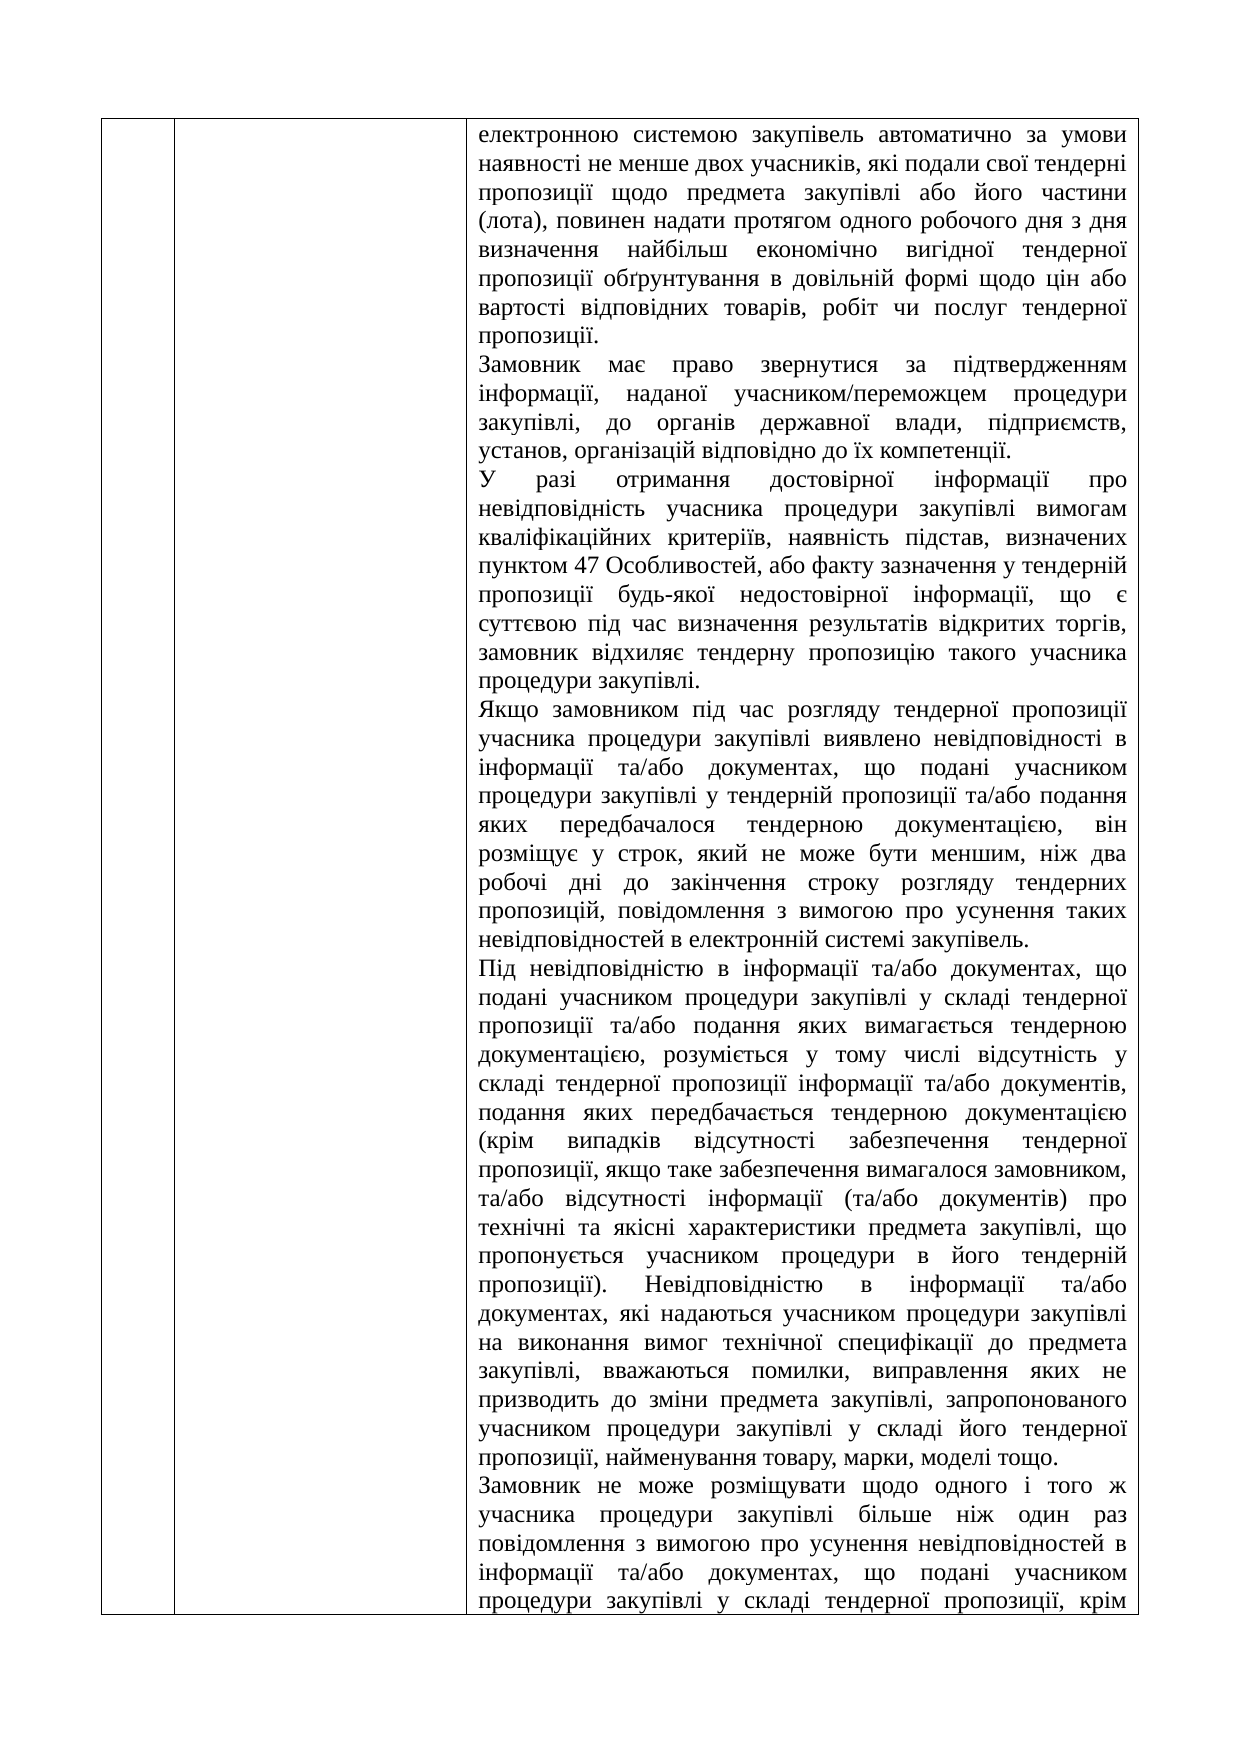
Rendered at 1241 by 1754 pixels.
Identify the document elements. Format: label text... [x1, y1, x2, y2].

table_cell [175, 119, 466, 1614]
table_cell [102, 119, 174, 1614]
table_cell електронною системою закупівель автоматично за умови наявності не менше двох учасників, які подали свої тендерні пропозиції щодо предмета закупівлі або його частини (лота), повинен надати протягом одного робочого дня з дня визначення найбільш економічно вигідної тендерної пропозиції обґрунтування в довільній формі щодо цін або вартості відповідних товарів, робіт чи послуг тендерної пропозиції. Замовник має право звернутися за підтвердженням інформації, наданої учасником/переможцем процедури закупівлі, до органів державної влади, підприємств, установ, організацій відповідно до їх компетенції. У разі отримання достовірної інформації про невідповідність учасника процедури закупівлі вимогам кваліфікаційних критеріїв, наявність підстав, визначених пунктом 47 Особливостей, або факту зазначення у тендерній пропозиції будь-якої недостовірної інформації, що є суттєвою під час визначення результатів відкритих торгів, замовник відхиляє тендерну пропозицію такого учасника процедури закупівлі. Якщо замовником під час розгляду тендерної пропозиції учасника процедури закупівлі виявлено невідповідності в інформації та/або документах, що подані учасником процедури закупівлі у тендерній пропозиції та/або подання яких передбачалося тендерною документацією, він розміщує у строк, який не може бути меншим, ніж два робочі дні до закінчення строку розгляду тендерних пропозицій, повідомлення з вимогою про усунення таких невідповідностей в електронній системі закупівель. Під невідповідністю в інформації та/або документах, що подані учасником процедури закупівлі у складі тендерної пропозиції та/або подання яких вимагається тендерною документацією, розуміється у тому числі відсутність у складі тендерної пропозиції інформації та/або документів, подання яких передбачається тендерною документацією (крім випадків відсутності забезпечення тендерної пропозиції, якщо таке забезпечення вимагалося замовником, та/або відсутності інформації (та/або документів) про технічні та якісні характеристики предмета закупівлі, що пропонується учасником процедури в його тендерній пропозиції). Невідповідністю в інформації та/або документах, які надаються учасником процедури закупівлі на виконання вимог технічної специфікації до предмета закупівлі, вважаються помилки, виправлення яких не призводить до зміни предмета закупівлі, запропонованого учасником процедури закупівлі у складі його тендерної пропозиції, найменування товару, марки, моделі тощо. Замовник не може розміщувати щодо одного і того ж учасника процедури закупівлі більше ніж один раз повідомлення з вимогою про усунення невідповідностей в інформації та/або документах, що подані учасником процедури закупівлі у складі тендерної пропозиції, крім [467, 119, 1138, 1614]
